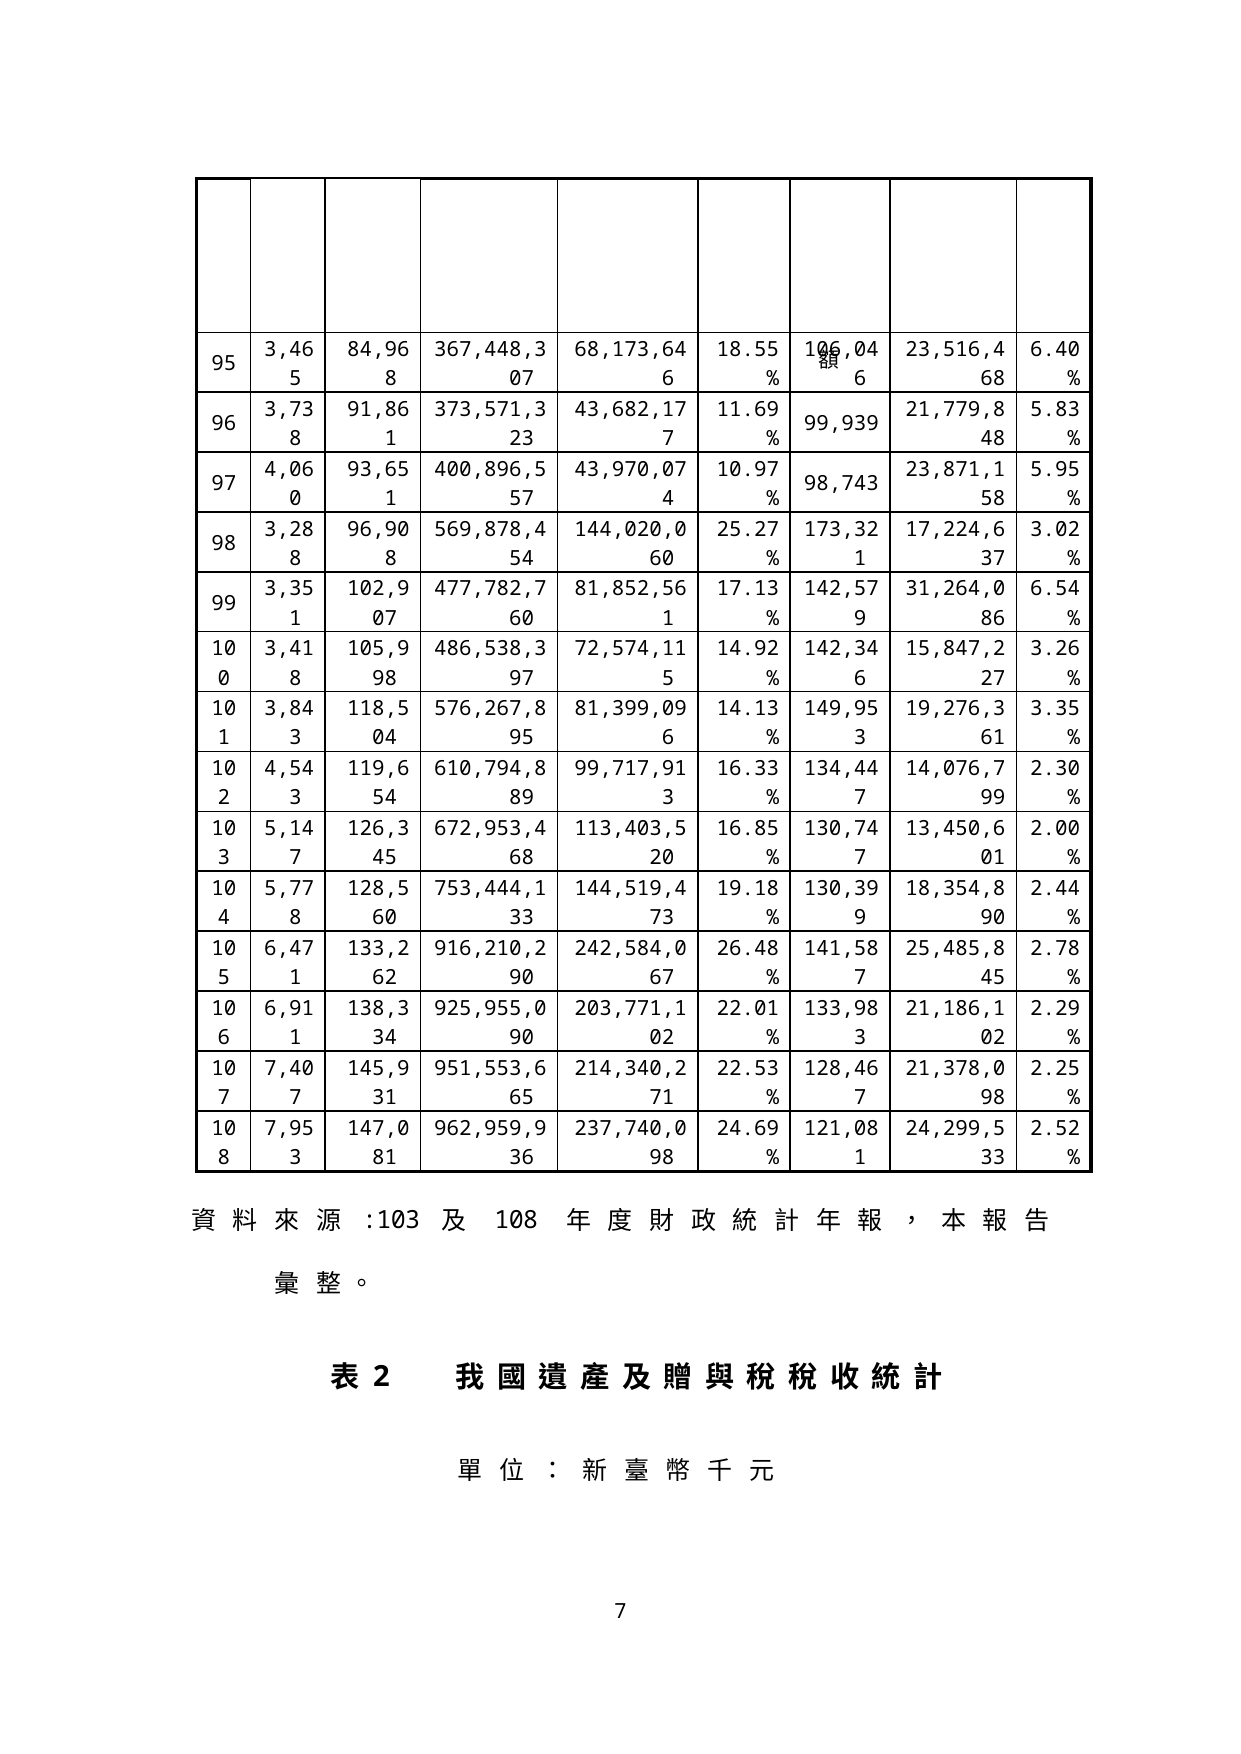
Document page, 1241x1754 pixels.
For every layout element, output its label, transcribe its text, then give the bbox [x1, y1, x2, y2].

table_cell 237,740,098 [558, 1112, 697, 1170]
table_cell 6,911 [251, 992, 324, 1050]
table_header 平均徵稅遺產額 (C/A) [791, 180, 889, 331]
table_header [891, 180, 1016, 331]
table_cell 141,587 [791, 932, 889, 990]
table_cell 367,448,307 [421, 333, 557, 391]
table_cell 96 [198, 393, 250, 451]
table_cell 133,262 [326, 932, 420, 990]
text 表2 我國遺產及贈與稅稅收統計 單位：新臺幣千元 [182, 1302, 1048, 1490]
table_cell 134,447 [791, 752, 889, 811]
table_cell 2.78% [1017, 932, 1089, 990]
table_cell 2.44% [1017, 872, 1089, 930]
table_cell 26.48% [699, 932, 789, 990]
table_cell 7,953 [251, 1112, 324, 1170]
table_cell 3,465 [251, 333, 324, 391]
table_cell 486,538,397 [421, 632, 557, 691]
table_cell 17,224,637 [891, 513, 1016, 571]
table_cell 10.97% [699, 453, 789, 511]
table_cell 43,682,177 [558, 393, 697, 451]
table_cell 104 [198, 872, 250, 930]
table_cell 15,847,227 [891, 632, 1016, 691]
table_cell 126,345 [326, 812, 420, 870]
table_cell 18.55% [699, 333, 789, 391]
table_cell 21,378,098 [891, 1052, 1016, 1110]
table_cell 17.13% [699, 573, 789, 631]
table_cell 4,060 [251, 453, 324, 511]
table_cell 925,955,090 [421, 992, 557, 1050]
table_cell 144,020,060 [558, 513, 697, 571]
table_cell 6.54% [1017, 573, 1089, 631]
table_cell 98 [198, 513, 250, 571]
table_cell 2.52% [1017, 1112, 1089, 1170]
table_cell 3,351 [251, 573, 324, 631]
table_cell 43,970,074 [558, 453, 697, 511]
table_cell 105,998 [326, 632, 420, 691]
table_cell 130,399 [791, 872, 889, 930]
table_cell 962,959,936 [421, 1112, 557, 1170]
table_cell 81,399,096 [558, 692, 697, 751]
table_cell 5.95% [1017, 453, 1089, 511]
table_cell 576,267,895 [421, 692, 557, 751]
table_cell 19,276,361 [891, 692, 1016, 751]
table_cell 951,553,665 [421, 1052, 557, 1110]
table_cell 25,485,845 [891, 932, 1016, 990]
table_cell 99,717,913 [558, 752, 697, 811]
table_cell 121,081 [791, 1112, 889, 1170]
table_cell 22.53% [699, 1052, 789, 1110]
table_cell 102,907 [326, 573, 420, 631]
table_cell 13,450,601 [891, 812, 1016, 870]
table_cell 147,081 [326, 1112, 420, 1170]
table_cell 133,983 [791, 992, 889, 1050]
table_header [198, 180, 250, 331]
table_cell 3.26% [1017, 632, 1089, 691]
table_cell 91,861 [326, 393, 420, 451]
table_cell 128,467 [791, 1052, 889, 1110]
table_cell 84,968 [326, 333, 420, 391]
table_cell 99,939 [791, 393, 889, 451]
table_cell 2.30% [1017, 752, 1089, 811]
table_cell 23,516,468 [891, 333, 1016, 391]
text 資料來源:103及108年度財政統計年報，本報告彙整。 [183, 1177, 1058, 1302]
table_cell 128,560 [326, 872, 420, 930]
table_cell 103 [198, 812, 250, 870]
table_cell 3.02% [1017, 513, 1089, 571]
table_cell 81,852,561 [558, 573, 697, 631]
table_cell 96,908 [326, 513, 420, 571]
table_cell 144,519,473 [558, 872, 697, 930]
table_cell 3,288 [251, 513, 324, 571]
table_cell 23,871,158 [891, 453, 1016, 511]
table_header [699, 180, 789, 331]
table_cell 72,574,115 [558, 632, 697, 691]
table_cell 149,953 [791, 692, 889, 751]
table_cell 101 [198, 692, 250, 751]
table_cell 145,931 [326, 1052, 420, 1110]
table_cell 753,444,133 [421, 872, 557, 930]
table_cell 242,584,067 [558, 932, 697, 990]
table_cell 2.29% [1017, 992, 1089, 1050]
table_cell 25.27% [699, 513, 789, 571]
table_cell 173,321 [791, 513, 889, 571]
table_cell 106,046 [791, 333, 889, 391]
table_cell 22.01% [699, 992, 789, 1050]
table_cell 6.40% [1017, 333, 1089, 391]
table_cell 2.00% [1017, 812, 1089, 870]
table_cell 3,843 [251, 692, 324, 751]
table_cell 16.33% [699, 752, 789, 811]
table_cell 5.83% [1017, 393, 1089, 451]
table_cell 16.85% [699, 812, 789, 870]
table_cell 2.25% [1017, 1052, 1089, 1110]
table_cell 14.13% [699, 692, 789, 751]
table_cell 97 [198, 453, 250, 511]
table_cell 11.69% [699, 393, 789, 451]
table_cell 477,782,760 [421, 573, 557, 631]
table_header [558, 180, 697, 331]
table_cell 7,407 [251, 1052, 324, 1110]
table_cell 99 [198, 573, 250, 631]
table_cell 93,651 [326, 453, 420, 511]
table_cell 203,771,102 [558, 992, 697, 1050]
table_cell 102 [198, 752, 250, 811]
table_cell 3.35% [1017, 692, 1089, 751]
table_cell 4,543 [251, 752, 324, 811]
table_cell 106 [198, 992, 250, 1050]
table_cell 400,896,557 [421, 453, 557, 511]
table_cell 98,743 [791, 453, 889, 511]
table_cell 21,779,848 [891, 393, 1016, 451]
table_cell 105 [198, 932, 250, 990]
table_cell 119,654 [326, 752, 420, 811]
table_cell 19.18% [699, 872, 789, 930]
table_cell 130,747 [791, 812, 889, 870]
table_cell 142,346 [791, 632, 889, 691]
table_cell 569,878,454 [421, 513, 557, 571]
table_cell 5,778 [251, 872, 324, 930]
table_header [1017, 180, 1089, 331]
table_header [421, 180, 557, 331]
table_cell 142,579 [791, 573, 889, 631]
table_cell 21,186,102 [891, 992, 1016, 1050]
table_cell 95 [198, 333, 250, 391]
table_cell 14.92% [699, 632, 789, 691]
table_cell 108 [198, 1112, 250, 1170]
table_cell 6,471 [251, 932, 324, 990]
table_cell 18,354,890 [891, 872, 1016, 930]
table_cell 100 [198, 632, 250, 691]
table_cell 138,334 [326, 992, 420, 1050]
table_cell [251, 179, 324, 331]
table_cell 3,738 [251, 393, 324, 451]
table_cell 31,264,086 [891, 573, 1016, 631]
table_cell 672,953,468 [421, 812, 557, 870]
table_cell 916,210,290 [421, 932, 557, 990]
table_cell 113,403,520 [558, 812, 697, 870]
table_cell 610,794,889 [421, 752, 557, 811]
table_cell 118,504 [326, 692, 420, 751]
table_cell 68,173,646 [558, 333, 697, 391]
table_cell 24,299,533 [891, 1112, 1016, 1170]
table_cell 3,418 [251, 632, 324, 691]
table_cell 5,147 [251, 812, 324, 870]
table_cell 107 [198, 1052, 250, 1110]
table_cell 24.69% [699, 1112, 789, 1170]
table_cell 214,340,271 [558, 1052, 697, 1110]
table_cell 14,076,799 [891, 752, 1016, 811]
table_cell 373,571,323 [421, 393, 557, 451]
table_cell [326, 179, 420, 331]
